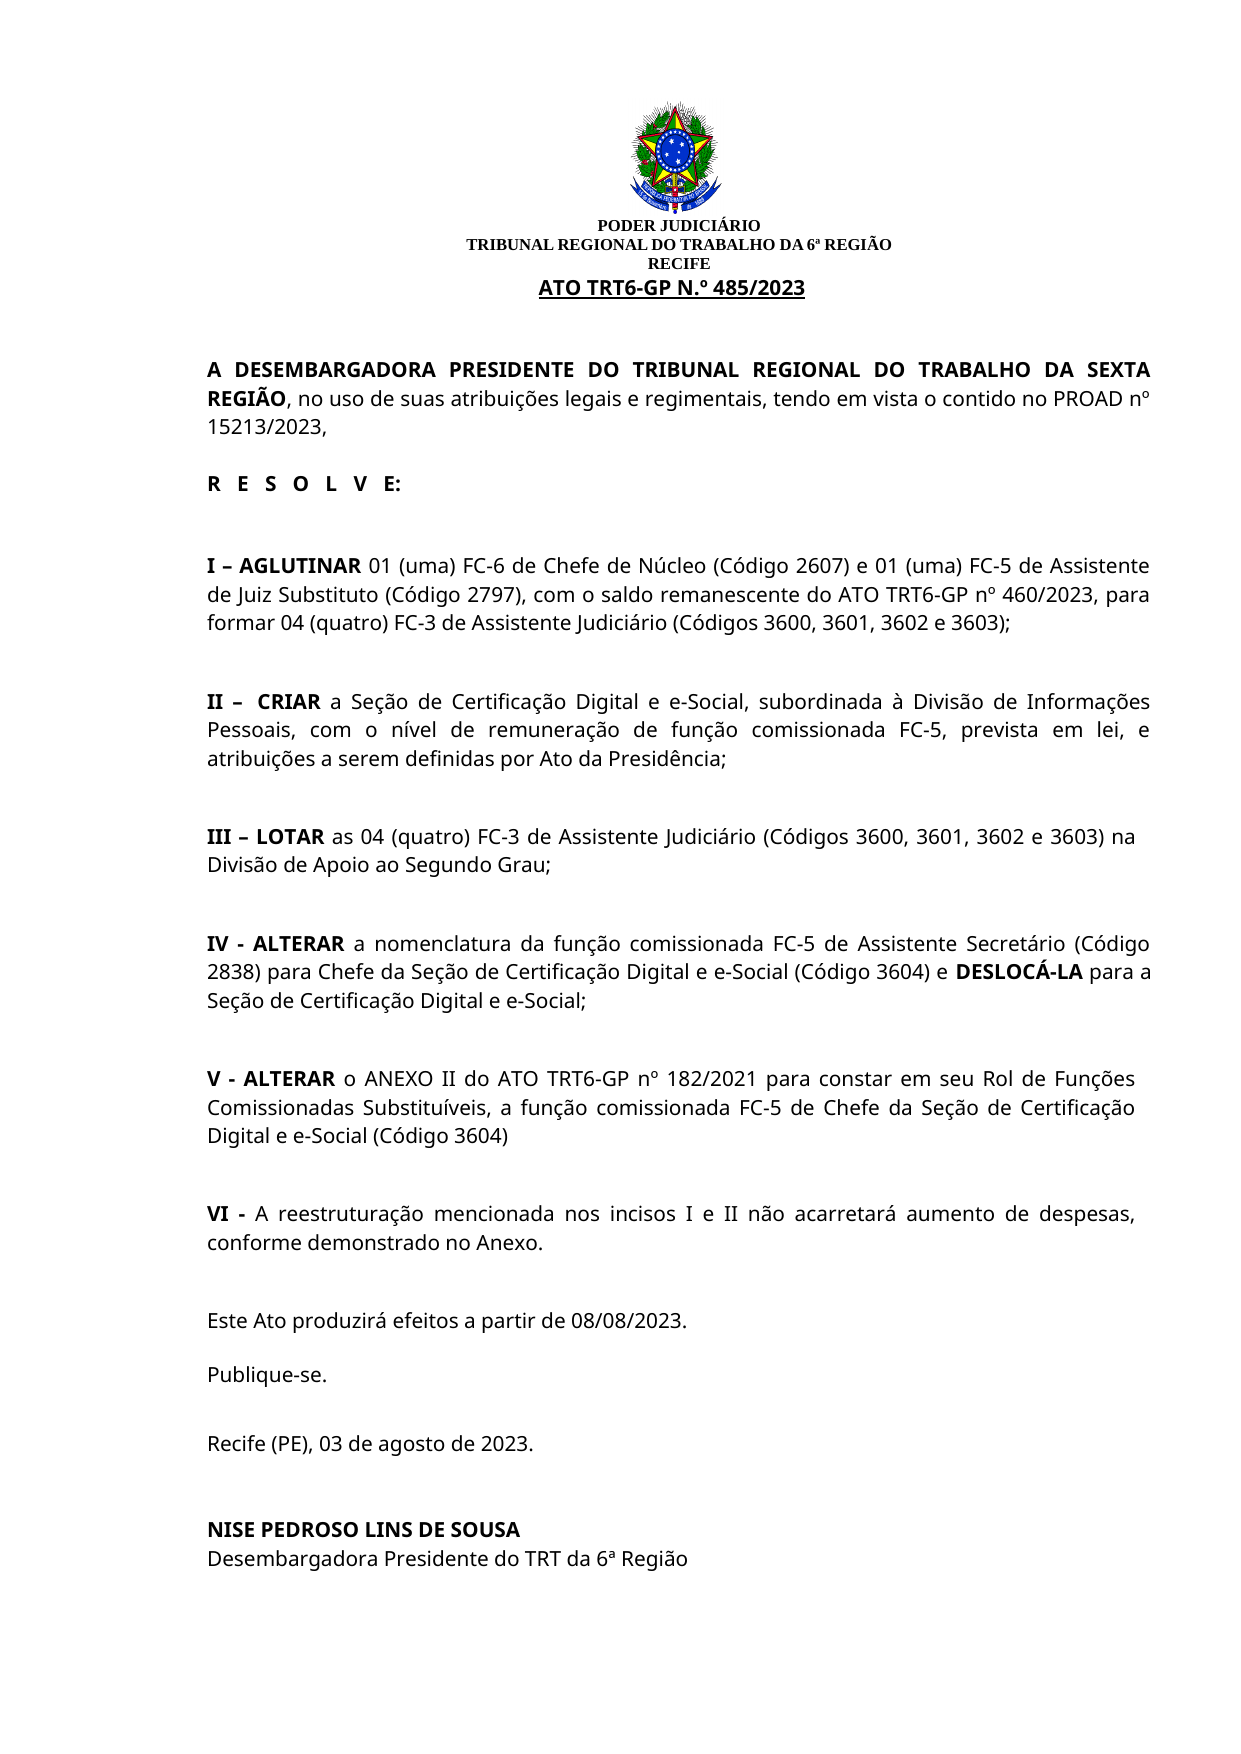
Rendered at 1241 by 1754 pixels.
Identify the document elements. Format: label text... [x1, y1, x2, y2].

text TRIBUNAL REGIONAL DO TRABALHO DA 6ª REGIÃO [207, 235, 1152, 254]
text Recife (PE), 03 de agosto de 2023. [207, 1429, 1137, 1458]
text NISE PEDROSO LINS DE SOUSA [207, 1516, 1137, 1544]
text ATO TRT6-GP N.º 485/2023 [207, 273, 1137, 301]
text A DESEMBARGADORA PRESIDENTE DO TRIBUNAL REGIONAL DO TRABALHO DA SEXTA REGIÃO, no uso de suas atribuições legais e regimentais, tendo em vista o contido no PROAD nº 15213/2023, [207, 355, 1152, 441]
text II – CRIAR a Seção de Certificação Digital e e-Social, subordinada à Divisão de Informações Pessoais, com o nível de remuneração de função comissionada FC-5, prevista em lei, e atribuições a serem definidas por Ato da Presidência; [207, 687, 1152, 772]
text R E S O L V E: [207, 469, 1137, 498]
text IV - ALTERAR a nomenclatura da função comissionada FC-5 de Assistente Secretário (Código 2838) para Chefe da Seção de Certificação Digital e e-Social (Código 3604) e DESLOCÁ-LA para a Seção de Certificação Digital e e-Social; [207, 929, 1152, 1014]
text V - ALTERAR o ANEXO II do ATO TRT6-GP nº 182/2021 para constar em seu Rol de Funções Comissionadas Substituíveis, a função comissionada FC-5 de Chefe da Seção de Certificação Digital e e-Social (Código 3604) [207, 1064, 1137, 1149]
text PODER JUDICIÁRIO [207, 216, 1152, 235]
text I – AGLUTINAR 01 (uma) FC-6 de Chefe de Núcleo (Código 2607) e 01 (uma) FC-5 de Assistente de Juiz Substituto (Código 2797), com o saldo remanescente do ATO TRT6-GP nº 460/2023, para formar 04 (quatro) FC-3 de Assistente Judiciário (Códigos 3600, 3601, 3602 e 3603); [207, 551, 1152, 637]
text Desembargadora Presidente do TRT da 6ª Região [207, 1544, 1137, 1572]
text Publique-se. [207, 1360, 1214, 1388]
text Este Ato produzirá efeitos a partir de 08/08/2023. [207, 1306, 1152, 1335]
text RECIFE [207, 254, 1152, 273]
picture [625, 98, 724, 216]
text VI - A reestruturação mencionada nos incisos I e II não acarretará aumento de despesas, conforme demonstrado no Anexo. [207, 1199, 1137, 1256]
text III – LOTAR as 04 (quatro) FC-3 de Assistente Judiciário (Códigos 3600, 3601, 3602 e 3603) na Divisão de Apoio ao Segundo Grau; [207, 822, 1137, 879]
